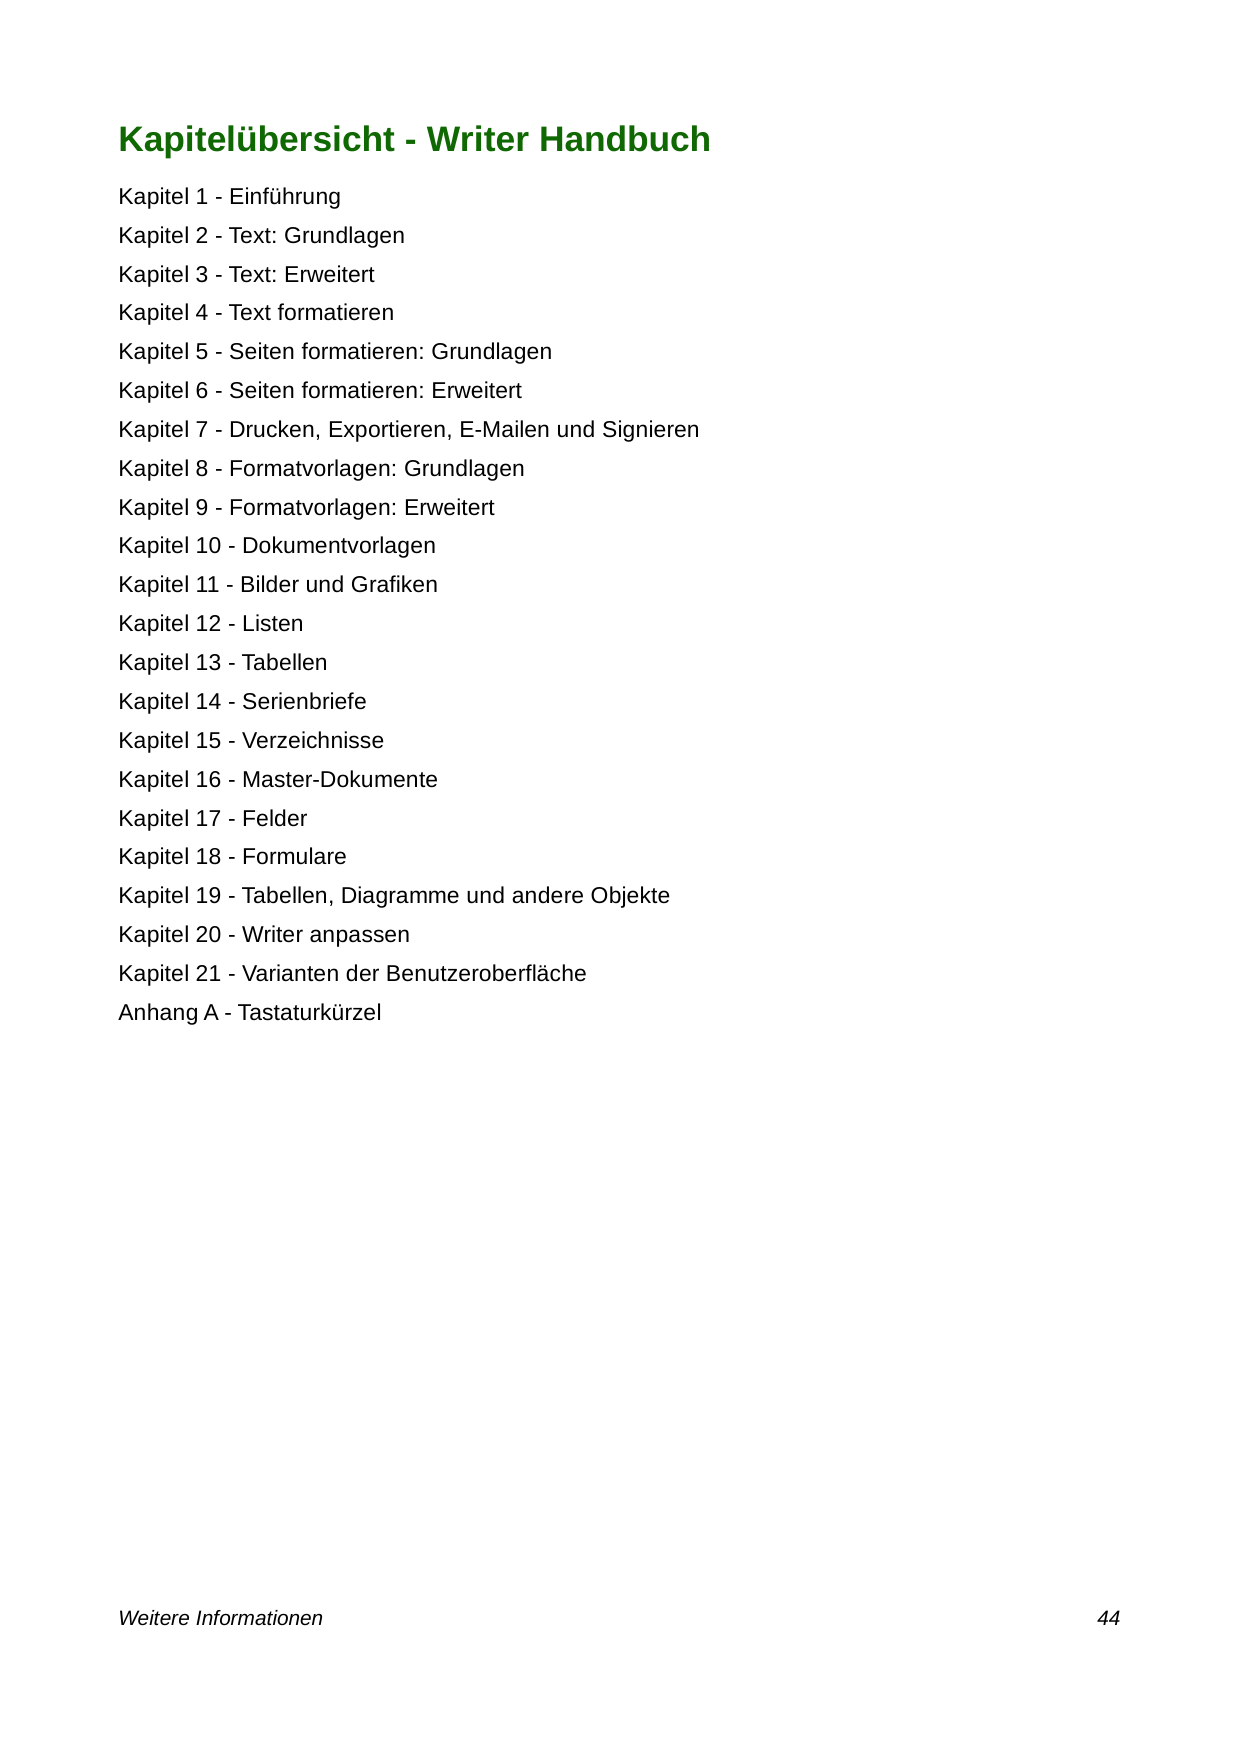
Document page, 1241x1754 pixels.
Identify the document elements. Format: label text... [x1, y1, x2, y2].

subtitle Kapitelübersicht - Writer Handbuch [118, 118, 1122, 159]
text Kapitel 15 - Verzeichnisse [118, 726, 1122, 753]
text Kapitel 5 - Seiten formatieren: Grundlagen [118, 338, 1122, 365]
text Kapitel 18 - Formulare [118, 843, 1122, 870]
text Kapitel 1 - Einführung [118, 182, 1122, 209]
text Kapitel 7 - Drucken, Exportieren, E-Mailen und Signieren [118, 415, 1122, 442]
text Kapitel 13 - Tabellen [118, 648, 1122, 676]
text Kapitel 3 - Text: Erweitert [118, 260, 1122, 287]
text Kapitel 16 - Master-Dokumente [118, 765, 1122, 792]
text Kapitel 12 - Listen [118, 609, 1122, 637]
text Kapitel 9 - Formatvorlagen: Erweitert [118, 493, 1122, 520]
text Kapitel 11 - Bilder und Grafiken [118, 571, 1122, 598]
text Kapitel 14 - Serienbriefe [118, 687, 1122, 714]
text Kapitel 10 - Dokumentvorlagen [118, 532, 1122, 559]
text Kapitel 6 - Seiten formatieren: Erweitert [118, 376, 1122, 403]
text Anhang A - Tastaturkürzel [118, 998, 1122, 1025]
text Kapitel 4 - Text formatieren [118, 299, 1122, 326]
text Kapitel 21 - Varianten der Benutzeroberfläche [118, 959, 1122, 986]
text Kapitel 2 - Text: Grundlagen [118, 221, 1122, 248]
text Kapitel 20 - Writer anpassen [118, 920, 1122, 947]
text Kapitel 17 - Felder [118, 804, 1122, 831]
text Kapitel 19 - Tabellen, Diagramme und andere Objekte [118, 882, 1122, 909]
text Kapitel 8 - Formatvorlagen: Grundlagen [118, 454, 1122, 481]
